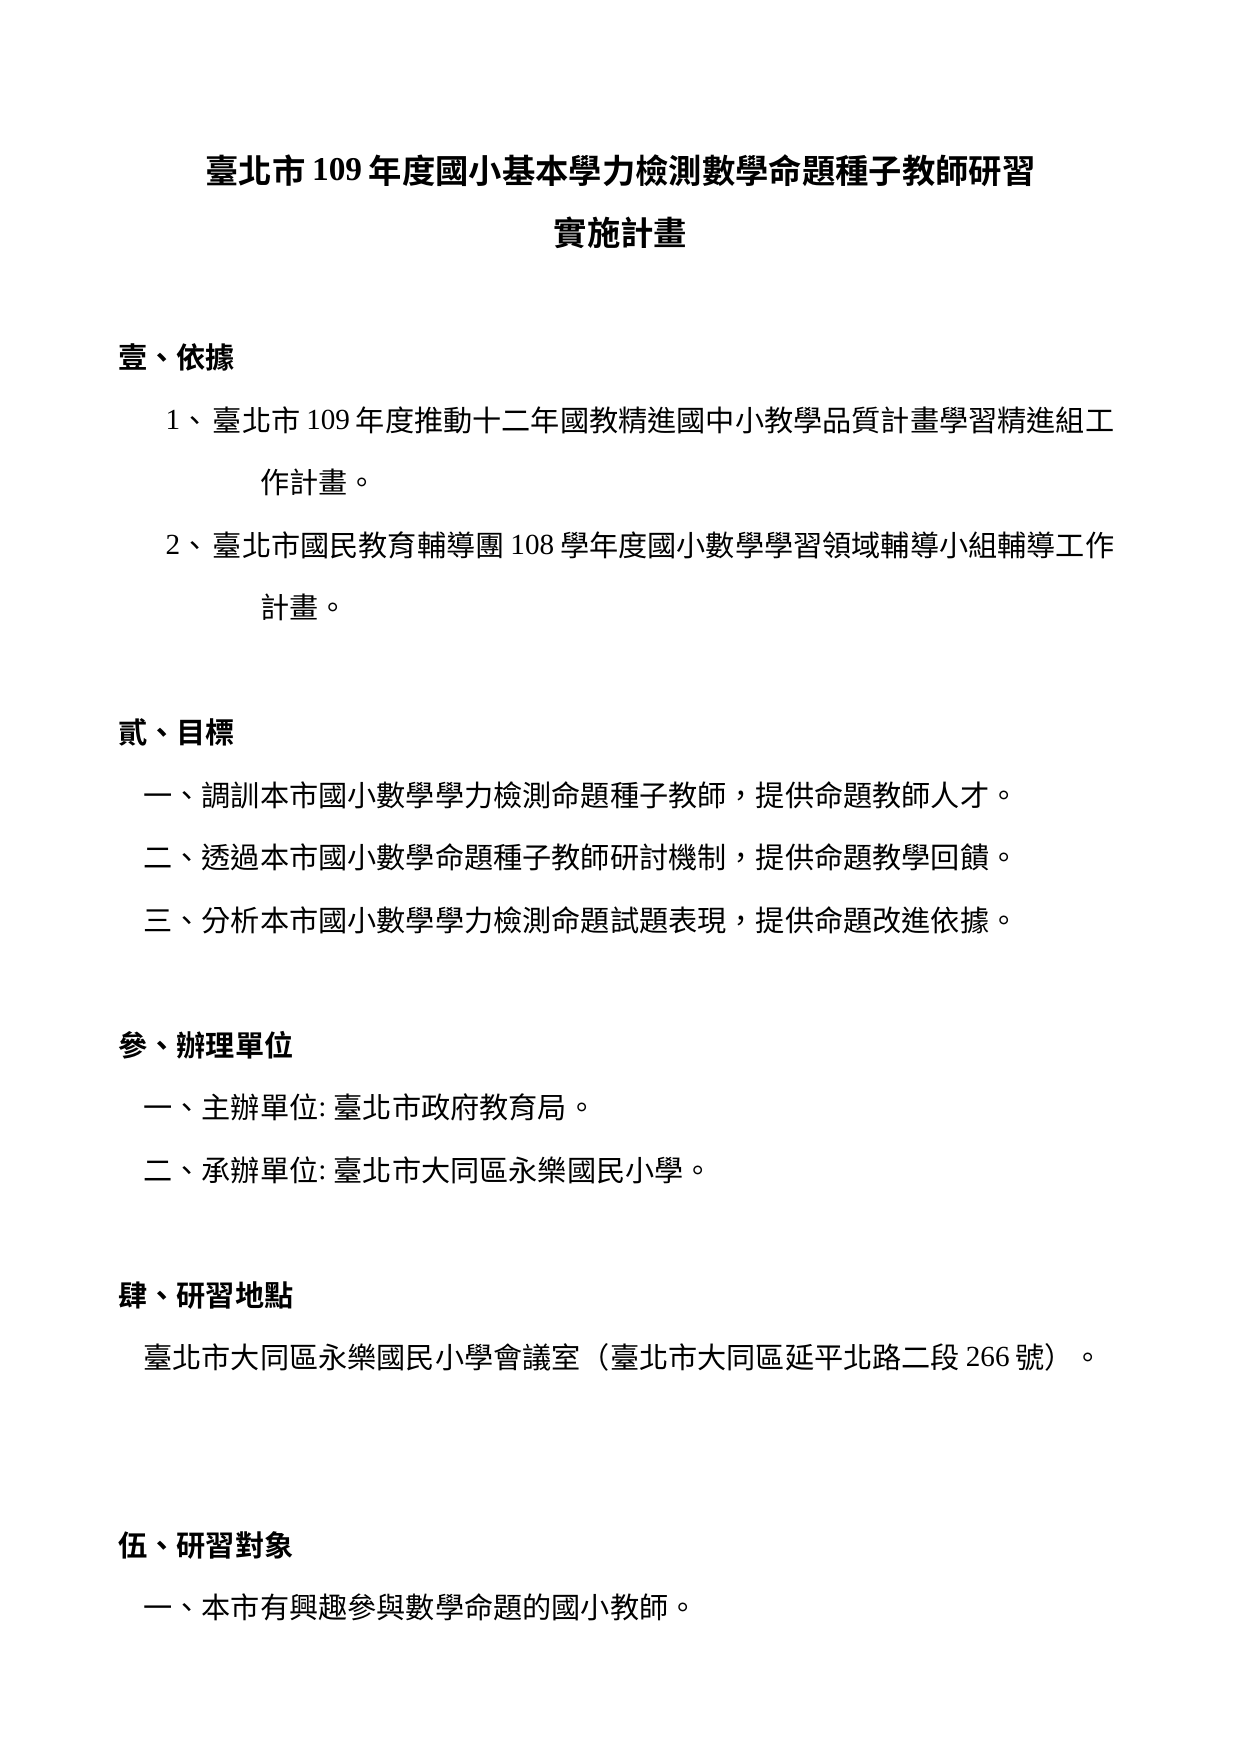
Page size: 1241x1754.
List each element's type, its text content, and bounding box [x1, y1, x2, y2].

text 三、分析本市國小數學學力檢測命題試題表現，提供命題改進依據。 [143, 877, 1122, 939]
text 肆、研習地點 [118, 1252, 1122, 1314]
text 一、調訓本市國小數學學力檢測命題種子教師，提供命題教師人才。 [143, 752, 1122, 814]
text 貳、目標 [118, 689, 1122, 752]
text 伍、研習對象 [118, 1502, 1122, 1564]
text 壹、依據 [118, 314, 1122, 377]
text 二、透過本市國小數學命題種子教師研討機制，提供命題教學回饋。 [143, 814, 1122, 877]
text 實施計畫 [118, 189, 1122, 252]
text 一、本市有興趣參與數學命題的國小教師。 [143, 1564, 1122, 1627]
list 臺北市109年度推動十二年國教精進國中小教學品質計畫學習精進組工作計畫。 [165, 377, 1122, 502]
text 臺北市大同區永樂國民小學會議室（臺北市大同區延平北路二段266號）。 [143, 1314, 1122, 1377]
text 臺北市109年度國小基本學力檢測數學命題種子教師研習 [118, 127, 1122, 189]
text 一、主辦單位: 臺北市政府教育局。 [143, 1064, 1122, 1127]
list 臺北市國民教育輔導團108學年度國小數學學習領域輔導小組輔導工作計畫。 [165, 502, 1122, 627]
text 二、承辦單位: 臺北市大同區永樂國民小學。 [143, 1127, 1122, 1189]
text 參、辦理單位 [118, 1002, 1122, 1064]
